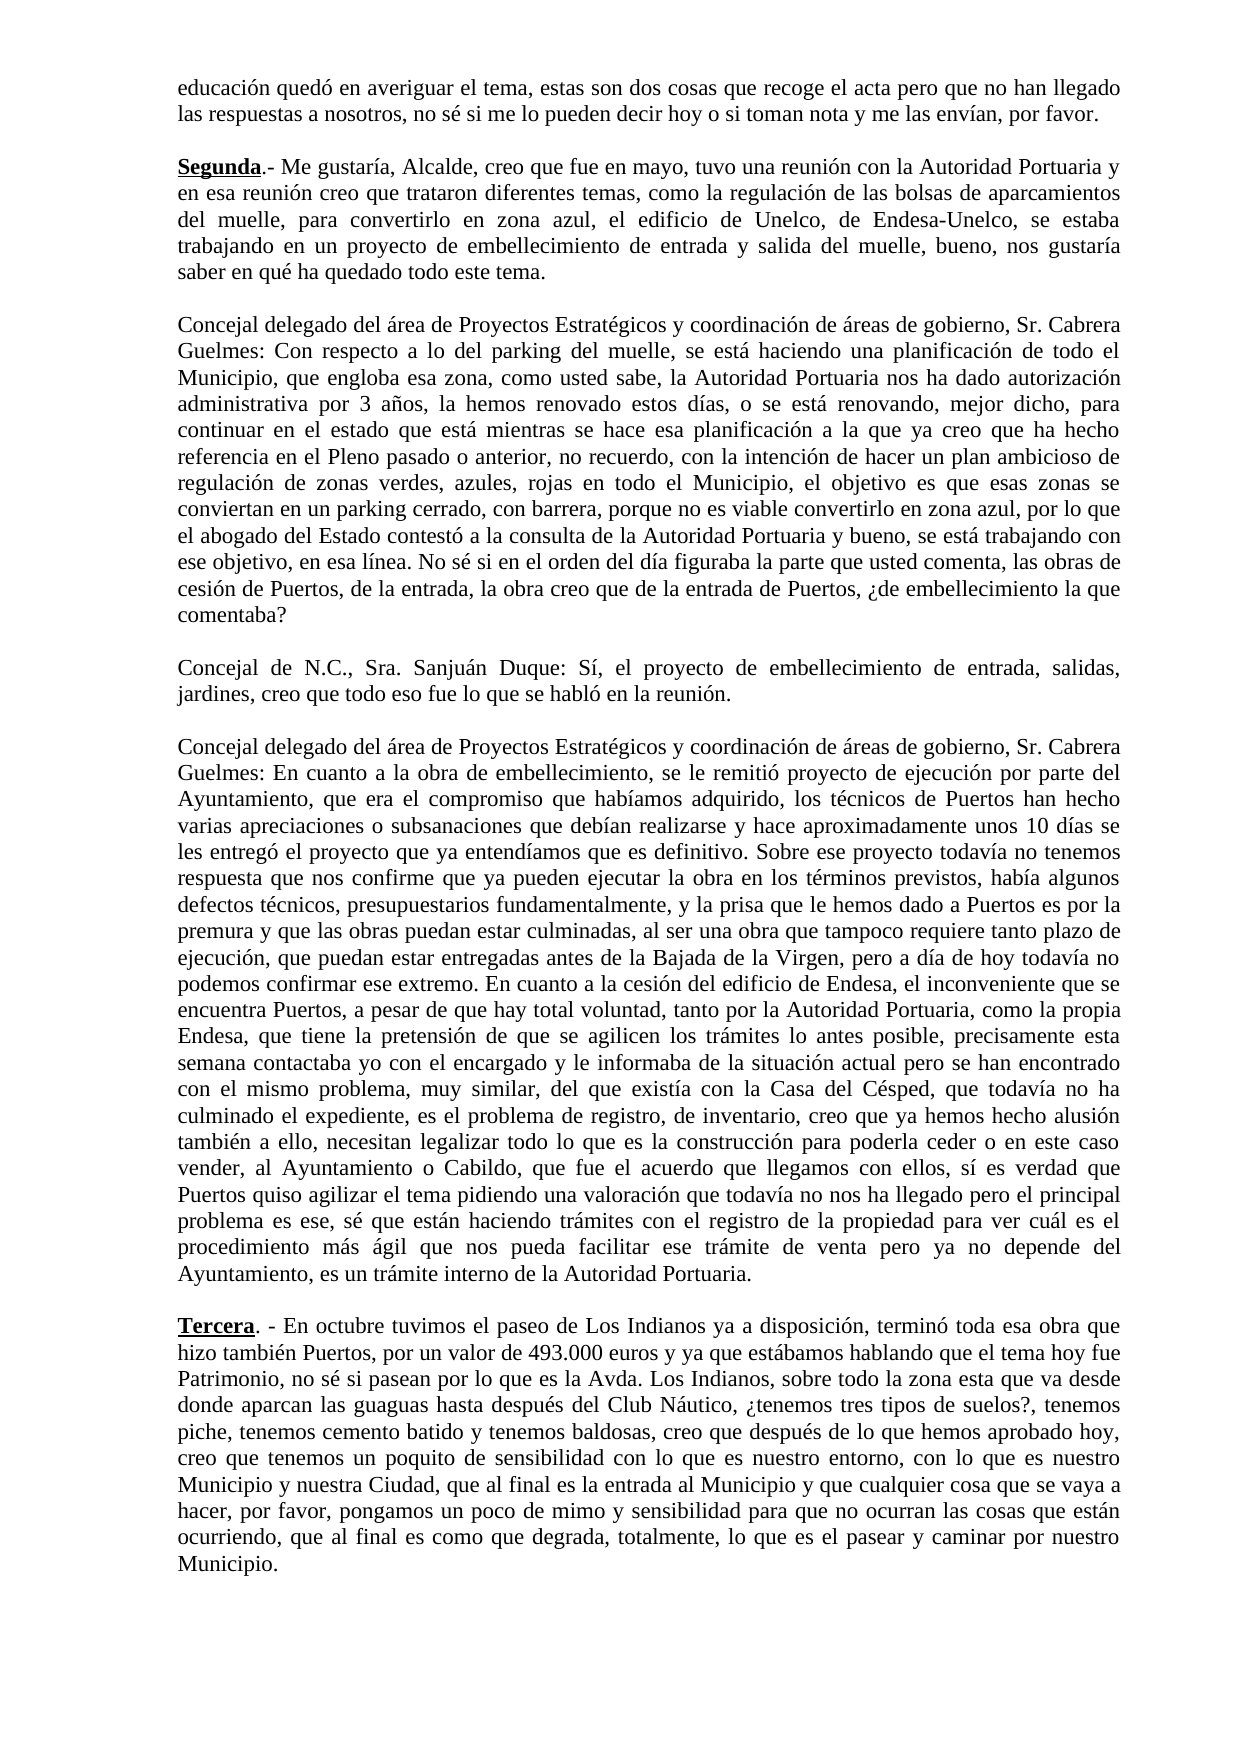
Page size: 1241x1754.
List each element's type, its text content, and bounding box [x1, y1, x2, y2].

text Tercera. - En octubre tuvimos el paseo de Los Indianos ya a disposición, terminó toda esa obra que hizo también Puertos, por un valor de 493.000 euros y ya que estábamos hablando que el tema hoy fue Patrimonio, no sé si pasean por lo que es la Avda. Los Indianos, sobre todo la zona esta que va desde donde aparcan las guaguas hasta después del Club Náutico, ¿tenemos tres tipos de suelos?, tenemos piche, tenemos cemento batido y tenemos baldosas, creo que después de lo que hemos aprobado hoy, creo que tenemos un poquito de sensibilidad con lo que es nuestro entorno, con lo que es nuestro Municipio y nuestra Ciudad, que al final es la entrada al Municipio y que cualquier cosa que se vaya a hacer, por favor, pongamos un poco de mimo y sensibilidad para que no ocurran las cosas que están ocurriendo, que al final es como que degrada, totalmente, lo que es el pasear y caminar por nuestro Municipio. [177, 1312, 1122, 1576]
text Segunda.- Me gustaría, Alcalde, creo que fue en mayo, tuvo una reunión con la Autoridad Portuaria y en esa reunión creo que trataron diferentes temas, como la regulación de las bolsas de aparcamientos del muelle, para convertirlo en zona azul, el edificio de Unelco, de Endesa-Unelco, se estaba trabajando en un proyecto de embellecimiento de entrada y salida del muelle, bueno, nos gustaría saber en qué ha quedado todo este tema. [177, 153, 1122, 285]
text Concejal de N.C., Sra. Sanjuán Duque: Sí, el proyecto de embellecimiento de entrada, salidas, jardines, creo que todo eso fue lo que se habló en la reunión. [177, 654, 1122, 706]
text Concejal delegado del área de Proyectos Estratégicos y coordinación de áreas de gobierno, Sr. Cabrera Guelmes: En cuanto a la obra de embellecimiento, se le remitió proyecto de ejecución por parte del Ayuntamiento, que era el compromiso que habíamos adquirido, los técnicos de Puertos han hecho varias apreciaciones o subsanaciones que debían realizarse y hace aproximadamente unos 10 días se les entregó el proyecto que ya entendíamos que es definitivo. Sobre ese proyecto todavía no tenemos respuesta que nos confirme que ya pueden ejecutar la obra en los términos previstos, había algunos defectos técnicos, presupuestarios fundamentalmente, y la prisa que le hemos dado a Puertos es por la premura y que las obras puedan estar culminadas, al ser una obra que tampoco requiere tanto plazo de ejecución, que puedan estar entregadas antes de la Bajada de la Virgen, pero a día de hoy todavía no podemos confirmar ese extremo. En cuanto a la cesión del edificio de Endesa, el inconveniente que se encuentra Puertos, a pesar de que hay total voluntad, tanto por la Autoridad Portuaria, como la propia Endesa, que tiene la pretensión de que se agilicen los trámites lo antes posible, precisamente esta semana contactaba yo con el encargado y le informaba de la situación actual pero se han encontrado con el mismo problema, muy similar, del que existía con la Casa del Césped, que todavía no ha culminado el expediente, es el problema de registro, de inventario, creo que ya hemos hecho alusión también a ello, necesitan legalizar todo lo que es la construcción para poderla ceder o en este caso vender, al Ayuntamiento o Cabildo, que fue el acuerdo que llegamos con ellos, sí es verdad que Puertos quiso agilizar el tema pidiendo una valoración que todavía no nos ha llegado pero el principal problema es ese, sé que están haciendo trámites con el registro de la propiedad para ver cuál es el procedimiento más ágil que nos pueda facilitar ese trámite de venta pero ya no depende del Ayuntamiento, es un trámite interno de la Autoridad Portuaria. [177, 733, 1122, 1286]
text Concejal delegado del área de Proyectos Estratégicos y coordinación de áreas de gobierno, Sr. Cabrera Guelmes: Con respecto a lo del parking del muelle, se está haciendo una planificación de todo el Municipio, que engloba esa zona, como usted sabe, la Autoridad Portuaria nos ha dado autorización administrativa por 3 años, la hemos renovado estos días, o se está renovando, mejor dicho, para continuar en el estado que está mientras se hace esa planificación a la que ya creo que ha hecho referencia en el Pleno pasado o anterior, no recuerdo, con la intención de hacer un plan ambicioso de regulación de zonas verdes, azules, rojas en todo el Municipio, el objetivo es que esas zonas se conviertan en un parking cerrado, con barrera, porque no es viable convertirlo en zona azul, por lo que el abogado del Estado contestó a la consulta de la Autoridad Portuaria y bueno, se está trabajando con ese objetivo, en esa línea. No sé si en el orden del día figuraba la parte que usted comenta, las obras de cesión de Puertos, de la entrada, la obra creo que de la entrada de Puertos, ¿de embellecimiento la que comentaba? [177, 311, 1122, 627]
text educación quedó en averiguar el tema, estas son dos cosas que recoge el acta pero que no han llegado las respuestas a nosotros, no sé si me lo pueden decir hoy o si toman nota y me las envían, por favor. [177, 74, 1122, 127]
